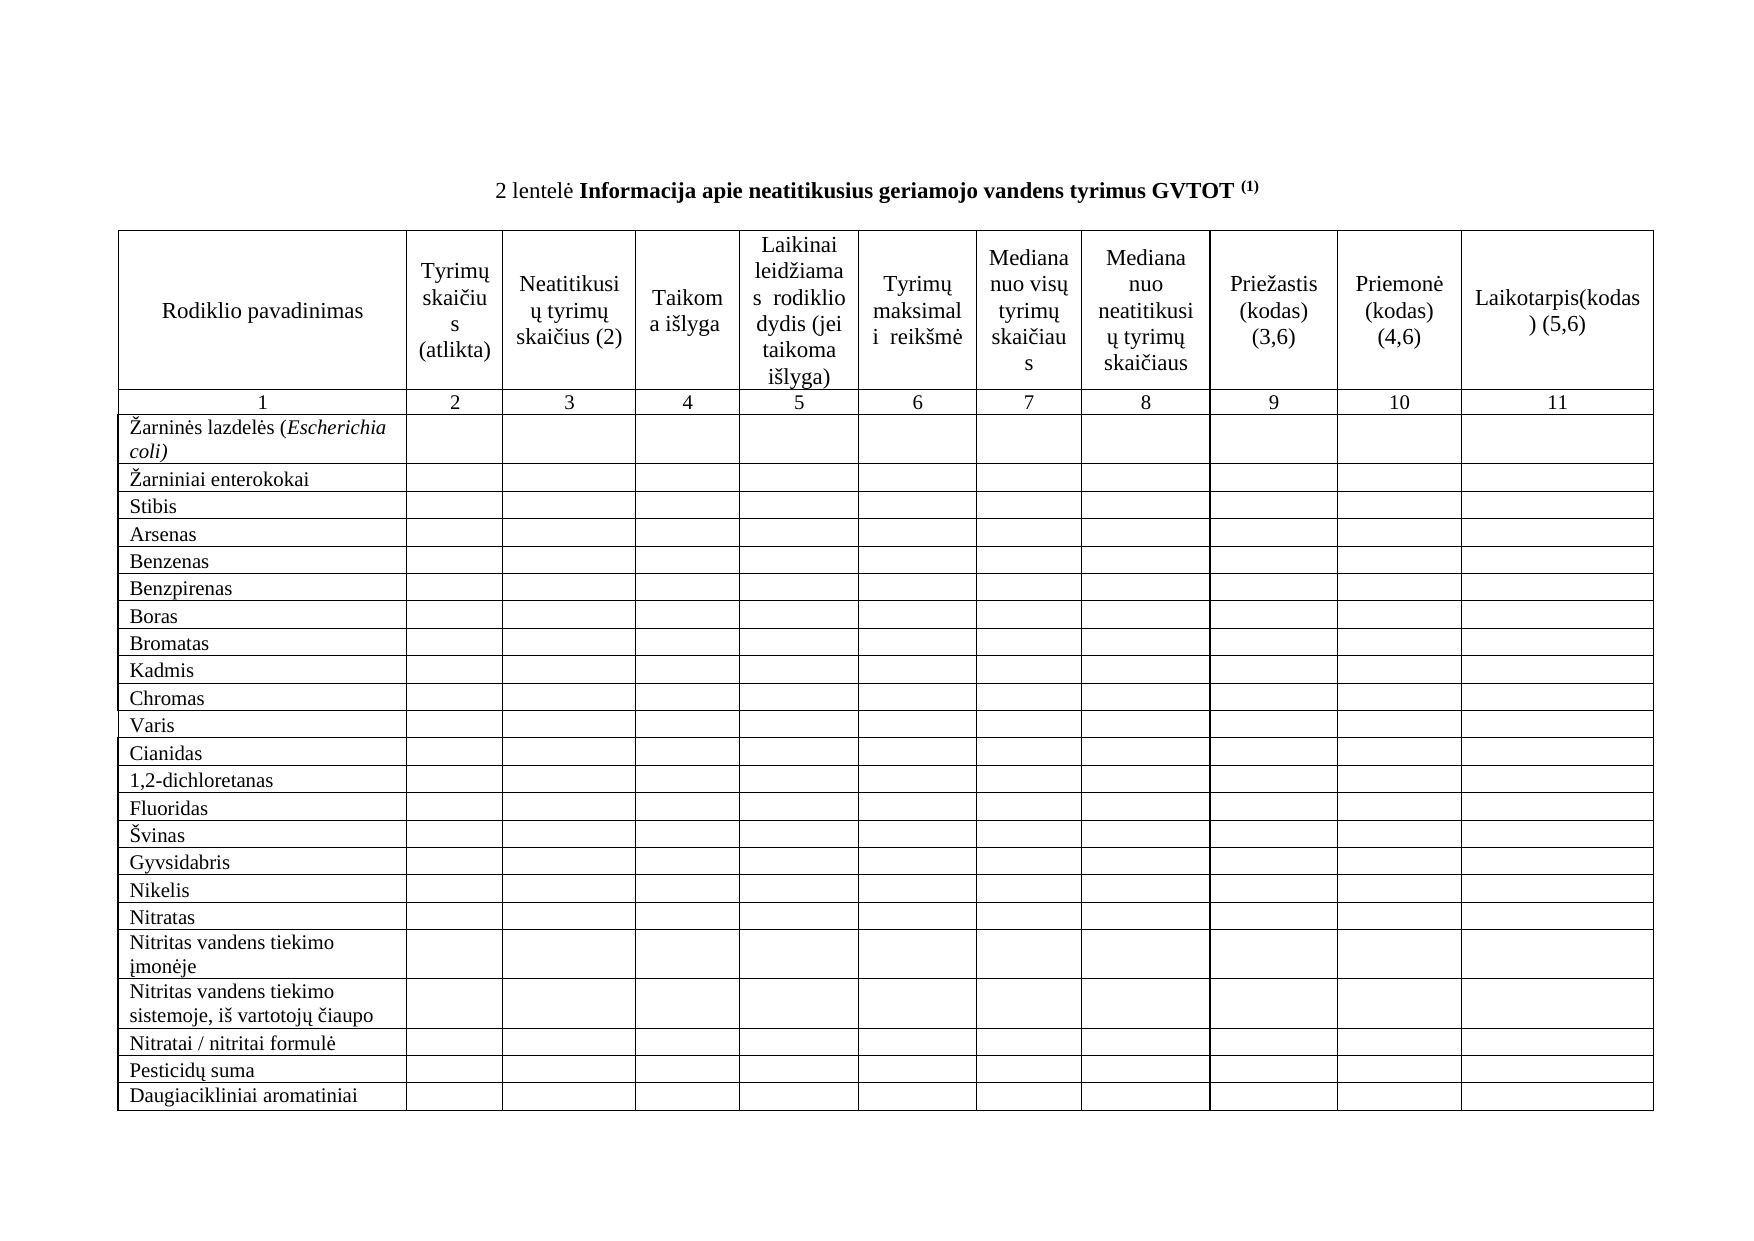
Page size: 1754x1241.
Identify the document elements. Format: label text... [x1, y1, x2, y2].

table_cell [1082, 464, 1209, 491]
table_cell Chromas [119, 684, 406, 710]
table_cell [407, 656, 502, 682]
table_cell [1211, 1029, 1337, 1055]
table_cell [503, 1029, 635, 1055]
table_cell [407, 766, 502, 792]
table_cell [1082, 492, 1209, 518]
table_cell [1211, 547, 1337, 573]
table_cell [977, 930, 1081, 978]
table_cell 11 [1462, 390, 1653, 414]
table_cell [1211, 574, 1337, 600]
table_cell [1338, 793, 1461, 819]
table_cell 7 [977, 390, 1081, 414]
table_cell [859, 1056, 976, 1082]
table_cell 1,2-dichloretanas [119, 766, 406, 792]
table_cell [740, 492, 858, 518]
table_cell Gyvsidabris [119, 848, 406, 874]
table_cell [1211, 415, 1337, 463]
table_cell [1338, 930, 1461, 978]
table_cell Bromatas [119, 629, 406, 655]
table_cell [636, 875, 739, 902]
table_cell [740, 1029, 858, 1055]
table_cell [1211, 793, 1337, 819]
table_cell Varis [119, 711, 406, 737]
table_cell [1211, 464, 1337, 491]
table_cell [636, 930, 739, 978]
table_cell [407, 1056, 502, 1082]
table_cell [977, 1056, 1081, 1082]
table_header Rodiklio pavadinimas [119, 231, 406, 389]
table_cell [1211, 519, 1337, 546]
table_cell [636, 684, 739, 710]
table_cell [1462, 793, 1653, 819]
table_cell [977, 415, 1081, 463]
table_cell [1462, 574, 1653, 600]
table_cell [636, 979, 739, 1027]
table_cell [740, 574, 858, 600]
table_cell [636, 766, 739, 792]
table_cell [1211, 492, 1337, 518]
table_cell [1462, 415, 1653, 463]
table_cell [1338, 979, 1461, 1027]
table_cell [407, 684, 502, 710]
table_cell [859, 793, 976, 819]
table_cell [636, 848, 739, 874]
table_cell [1211, 875, 1337, 902]
table_cell [503, 629, 635, 655]
table_cell [1211, 903, 1337, 929]
table_cell [977, 711, 1081, 737]
table_cell [1082, 1083, 1209, 1109]
table_cell [1462, 629, 1653, 655]
table_cell [740, 793, 858, 819]
table_cell [503, 519, 635, 546]
table_cell [859, 875, 976, 902]
table_cell [977, 1083, 1081, 1109]
table_cell [1082, 519, 1209, 546]
table_header Laikotarpis(kodas) (5,6) [1462, 231, 1653, 389]
table_cell Kadmis [119, 656, 406, 682]
table_cell [407, 821, 502, 847]
table_cell [1338, 629, 1461, 655]
table_cell [977, 492, 1081, 518]
table_cell 8 [1082, 390, 1209, 414]
table_cell [1338, 903, 1461, 929]
table_cell [1338, 848, 1461, 874]
table_cell [1462, 519, 1653, 546]
table_cell [859, 930, 976, 978]
table_cell [503, 711, 635, 737]
table_cell [407, 875, 502, 902]
table_cell [740, 629, 858, 655]
table_cell [1462, 464, 1653, 491]
table_cell [503, 547, 635, 573]
table_cell [1082, 1029, 1209, 1055]
table_cell [740, 821, 858, 847]
table_cell [1462, 875, 1653, 902]
table_cell [407, 629, 502, 655]
table_cell [1082, 601, 1209, 628]
table_cell [740, 875, 858, 902]
table_cell [1462, 601, 1653, 628]
table_cell [1338, 1083, 1461, 1109]
table_cell [1338, 684, 1461, 710]
table_cell [636, 656, 739, 682]
table_cell [1211, 848, 1337, 874]
table_cell [977, 519, 1081, 546]
table_cell [1462, 766, 1653, 792]
table_cell [636, 1083, 739, 1109]
table_cell [740, 738, 858, 765]
table_cell [1462, 547, 1653, 573]
table_cell [740, 766, 858, 792]
table_cell Švinas [119, 821, 406, 847]
table_cell [503, 684, 635, 710]
table_cell [1462, 930, 1653, 978]
table_cell [740, 1083, 858, 1109]
table_cell [740, 1056, 858, 1082]
table_cell [407, 464, 502, 491]
table_cell [407, 547, 502, 573]
table_cell [1462, 711, 1653, 737]
table_cell [977, 848, 1081, 874]
table_cell [636, 1029, 739, 1055]
table_cell [740, 848, 858, 874]
table_cell [1211, 766, 1337, 792]
table_cell [740, 979, 858, 1027]
table_cell [407, 519, 502, 546]
table_cell Žarniniai enterokokai [119, 464, 406, 491]
table_cell Nitritas vandens tiekimo įmonėje [119, 930, 406, 978]
table_cell [407, 601, 502, 628]
table_cell Žarninės lazdelės (Escherichia coli) [119, 415, 406, 463]
table_cell Cianidas [119, 738, 406, 765]
table_cell [859, 903, 976, 929]
table_cell [1462, 684, 1653, 710]
table_cell [977, 903, 1081, 929]
table_cell [859, 979, 976, 1027]
table_cell [1338, 1056, 1461, 1082]
table_cell [503, 738, 635, 765]
table_cell [859, 656, 976, 682]
table_header Taikoma išlyga [636, 231, 739, 389]
table_cell [1338, 415, 1461, 463]
table_cell [859, 684, 976, 710]
table_cell [859, 738, 976, 765]
table_cell Daugiacikliniai aromatiniai [119, 1083, 406, 1109]
table_cell [636, 738, 739, 765]
table_cell [740, 547, 858, 573]
table_cell [1082, 684, 1209, 710]
table_cell [503, 848, 635, 874]
table_cell [1338, 464, 1461, 491]
table_cell [1082, 629, 1209, 655]
table_cell [1462, 1056, 1653, 1082]
table_cell [977, 738, 1081, 765]
table_cell [1211, 930, 1337, 978]
table_cell Benzenas [119, 547, 406, 573]
table_cell Nikelis [119, 875, 406, 902]
table_cell [503, 766, 635, 792]
table_cell [1211, 656, 1337, 682]
table_cell [636, 903, 739, 929]
table_cell 5 [740, 390, 858, 414]
table_cell [859, 415, 976, 463]
table_cell [977, 464, 1081, 491]
table_cell [859, 766, 976, 792]
table_cell [740, 601, 858, 628]
table_cell [1211, 1083, 1337, 1109]
table_cell [1082, 848, 1209, 874]
table_cell [1338, 574, 1461, 600]
table_header Tyrimų maksimali reikšmė [859, 231, 976, 389]
table_cell [740, 711, 858, 737]
table_cell [1082, 574, 1209, 600]
table_cell [503, 656, 635, 682]
table_cell [859, 821, 976, 847]
table_cell 1 [119, 390, 406, 414]
table_cell [1338, 711, 1461, 737]
table_cell [1338, 821, 1461, 847]
table_cell [407, 793, 502, 819]
table_cell [407, 492, 502, 518]
table_header Mediana nuo visų tyrimų skaičiaus [977, 231, 1081, 389]
table_cell [1462, 738, 1653, 765]
table_cell [1211, 979, 1337, 1027]
table_cell [1082, 656, 1209, 682]
table_cell [1082, 547, 1209, 573]
table_cell [1082, 1056, 1209, 1082]
table_cell [859, 848, 976, 874]
text 2 lentelė Informacija apie neatitikusius geriamojo vandens tyrimus GVTOT (1) [118, 177, 1636, 203]
table_cell [503, 1056, 635, 1082]
table_cell [859, 574, 976, 600]
table_cell [1211, 711, 1337, 737]
table_cell [740, 903, 858, 929]
table_cell Nitritas vandens tiekimo sistemoje, iš vartotojų čiaupo [119, 979, 406, 1027]
table_cell [1338, 519, 1461, 546]
table_cell [1082, 821, 1209, 847]
table_cell [977, 875, 1081, 902]
table_cell [636, 415, 739, 463]
table_cell [859, 547, 976, 573]
table_cell [407, 1083, 502, 1109]
table_cell [503, 875, 635, 902]
table_cell [503, 464, 635, 491]
table_cell [636, 711, 739, 737]
table_cell 3 [503, 390, 635, 414]
table_cell [1082, 979, 1209, 1027]
table_header Mediana nuo neatitikusių tyrimų skaičiaus [1082, 231, 1209, 389]
table_cell [636, 492, 739, 518]
table_cell [977, 1029, 1081, 1055]
table_cell [1462, 1029, 1653, 1055]
table_cell [859, 711, 976, 737]
table_cell [1338, 875, 1461, 902]
table_cell [1082, 711, 1209, 737]
table_cell [977, 574, 1081, 600]
table_cell [859, 492, 976, 518]
table_cell [503, 793, 635, 819]
table_cell [1462, 903, 1653, 929]
table_cell [977, 656, 1081, 682]
table_cell [407, 574, 502, 600]
table_cell [859, 1029, 976, 1055]
table_cell [1211, 821, 1337, 847]
table_cell Boras [119, 601, 406, 628]
table_cell [636, 821, 739, 847]
table_header Priemonė (kodas) (4,6) [1338, 231, 1461, 389]
table_cell [636, 1056, 739, 1082]
table_cell [636, 601, 739, 628]
table_cell [1462, 492, 1653, 518]
table_cell [636, 464, 739, 491]
table_cell [1462, 848, 1653, 874]
table_cell Pesticidų suma [119, 1056, 406, 1082]
table_cell [859, 601, 976, 628]
table_cell [1462, 979, 1653, 1027]
table_cell [1338, 766, 1461, 792]
table_cell [859, 629, 976, 655]
table_cell [407, 848, 502, 874]
table_cell [407, 903, 502, 929]
table_cell [1338, 492, 1461, 518]
table_cell Nitratas [119, 903, 406, 929]
table_cell Arsenas [119, 519, 406, 546]
table_cell [503, 601, 635, 628]
table_cell [407, 738, 502, 765]
table_cell 2 [407, 390, 502, 414]
table_cell [740, 464, 858, 491]
table_header Laikinai leidžiamas rodiklio dydis (jei taikoma išlyga) [740, 231, 858, 389]
table_cell [407, 1029, 502, 1055]
table_cell 6 [859, 390, 976, 414]
table_cell [503, 979, 635, 1027]
table_cell Stibis [119, 492, 406, 518]
table_cell [503, 930, 635, 978]
table_cell [977, 629, 1081, 655]
table_cell [1082, 930, 1209, 978]
table_cell [407, 711, 502, 737]
table_cell [1211, 1056, 1337, 1082]
table_cell [1211, 738, 1337, 765]
table_cell [636, 547, 739, 573]
table_cell [740, 519, 858, 546]
table_cell [636, 793, 739, 819]
table_header Priežastis (kodas) (3,6) [1211, 231, 1337, 389]
table_cell [1082, 738, 1209, 765]
table_cell [977, 821, 1081, 847]
table_header Tyrimų skaičius (atlikta) [407, 231, 502, 389]
table_cell [1082, 903, 1209, 929]
table_cell [1082, 415, 1209, 463]
table_cell Nitratai / nitritai formulė [119, 1029, 406, 1055]
table_cell [1462, 656, 1653, 682]
table_cell 4 [636, 390, 739, 414]
table_cell [636, 629, 739, 655]
table_cell [503, 492, 635, 518]
table_cell [1082, 766, 1209, 792]
table_cell [740, 415, 858, 463]
table_cell [1211, 684, 1337, 710]
table_cell [503, 903, 635, 929]
table_cell [1082, 793, 1209, 819]
table_cell [977, 601, 1081, 628]
table_header Neatitikusių tyrimų skaičius (2) [503, 231, 635, 389]
table_cell [1211, 629, 1337, 655]
table_cell [859, 519, 976, 546]
table_cell [503, 821, 635, 847]
table_cell [977, 979, 1081, 1027]
table_cell [1338, 547, 1461, 573]
table_cell [740, 684, 858, 710]
table_cell [636, 574, 739, 600]
table_cell [407, 415, 502, 463]
table_cell [977, 766, 1081, 792]
table_cell [740, 656, 858, 682]
table_cell [1338, 656, 1461, 682]
table_cell Fluoridas [119, 793, 406, 819]
table_cell [503, 415, 635, 463]
table_cell [1211, 601, 1337, 628]
table_cell [407, 930, 502, 978]
table_cell [503, 574, 635, 600]
table_cell Benzpirenas [119, 574, 406, 600]
table_cell [740, 930, 858, 978]
table_cell [859, 464, 976, 491]
table_cell 10 [1338, 390, 1461, 414]
table_cell [1462, 821, 1653, 847]
table_cell [1462, 1083, 1653, 1109]
table_cell [503, 1083, 635, 1109]
table_cell [636, 519, 739, 546]
table_cell [1338, 1029, 1461, 1055]
table_cell 9 [1211, 390, 1337, 414]
table_cell [977, 684, 1081, 710]
table_cell [407, 979, 502, 1027]
table_cell [977, 547, 1081, 573]
table_cell [977, 793, 1081, 819]
table_cell [1338, 601, 1461, 628]
table_cell [859, 1083, 976, 1109]
table_cell [1082, 875, 1209, 902]
table_cell [1338, 738, 1461, 765]
